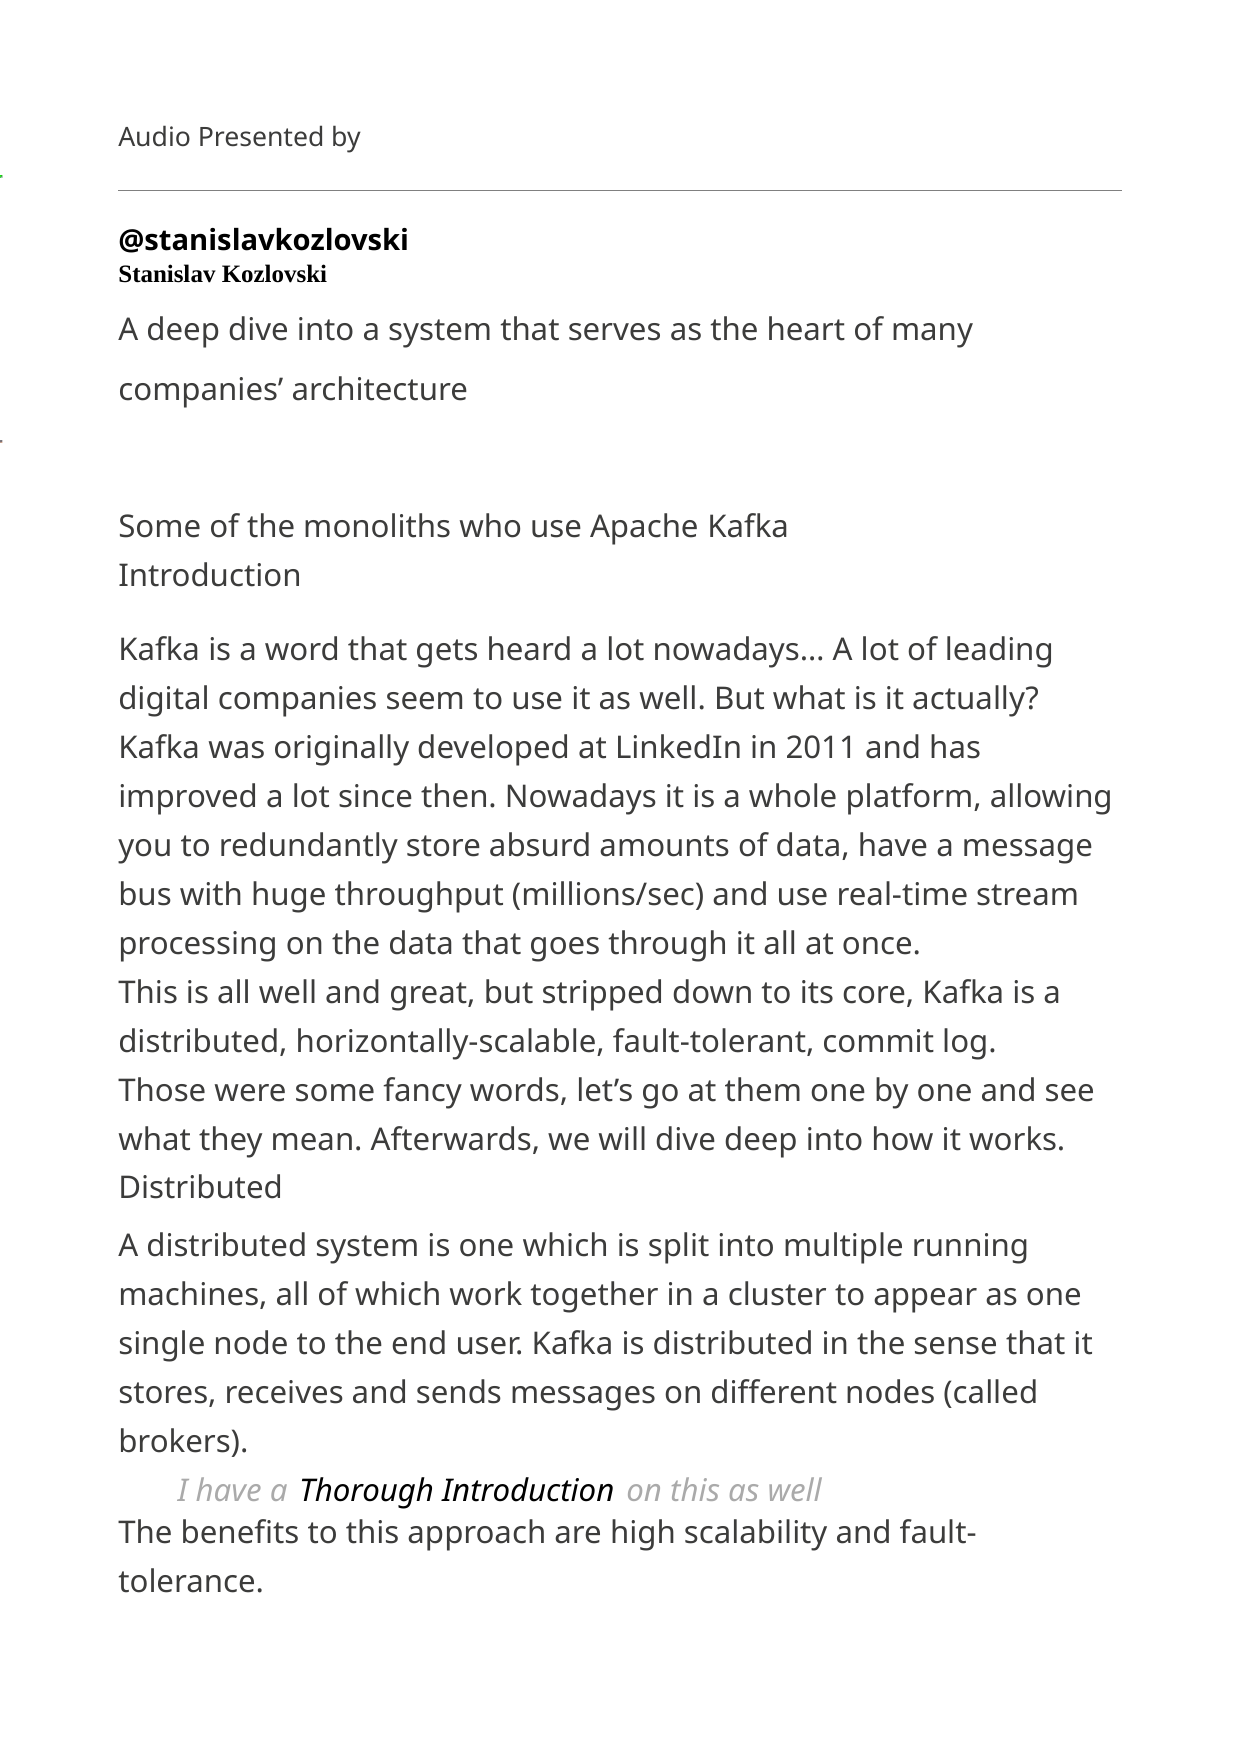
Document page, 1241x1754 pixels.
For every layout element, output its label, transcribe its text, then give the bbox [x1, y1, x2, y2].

text Kafka is a word that gets heard a lot nowadays… A lot of leading digital companies seem to use it as well. But what is it actually? [118, 627, 1122, 718]
text A distributed system is one which is split into multiple running machines, all of which work together in a cluster to appear as one single node to the end user. Kafka is distributed in the sense that it stores, receives and sends messages on different nodes (called brokers). [118, 1223, 1122, 1461]
subtitle Distributed [118, 1166, 1122, 1208]
text Audio Presented by [118, 118, 1122, 154]
text Stanislav Kozlovski [118, 259, 1122, 288]
text Kafka was originally developed at LinkedIn in 2011 and has improved a lot since then. Nowadays it is a whole platform, allowing you to redundantly store absurd amounts of data, have a message bus with huge throughput (millions/sec) and use real-time stream processing on the data that goes through it all at once. [118, 725, 1122, 963]
subtitle Introduction [118, 553, 1122, 595]
text I have a Thorough Introduction on this as well [177, 1467, 1063, 1510]
text Some of the monoliths who use Apache Kafka [118, 504, 1122, 546]
subtitle @stanislavkozlovski [118, 219, 1122, 259]
text Those were some fancy words, let’s go at them one by one and see what they mean. Afterwards, we will dive deep into how it works. [118, 1068, 1122, 1159]
text The benefits to this approach are high scalability and fault-tolerance. [118, 1510, 1122, 1602]
subtitle A deep dive into a system that serves as the heart of many companies’ architecture [118, 307, 1122, 409]
text This is all well and great, but stripped down to its core, Kafka is a distributed, horizontally-scalable, fault-tolerant, commit log. [118, 970, 1122, 1061]
